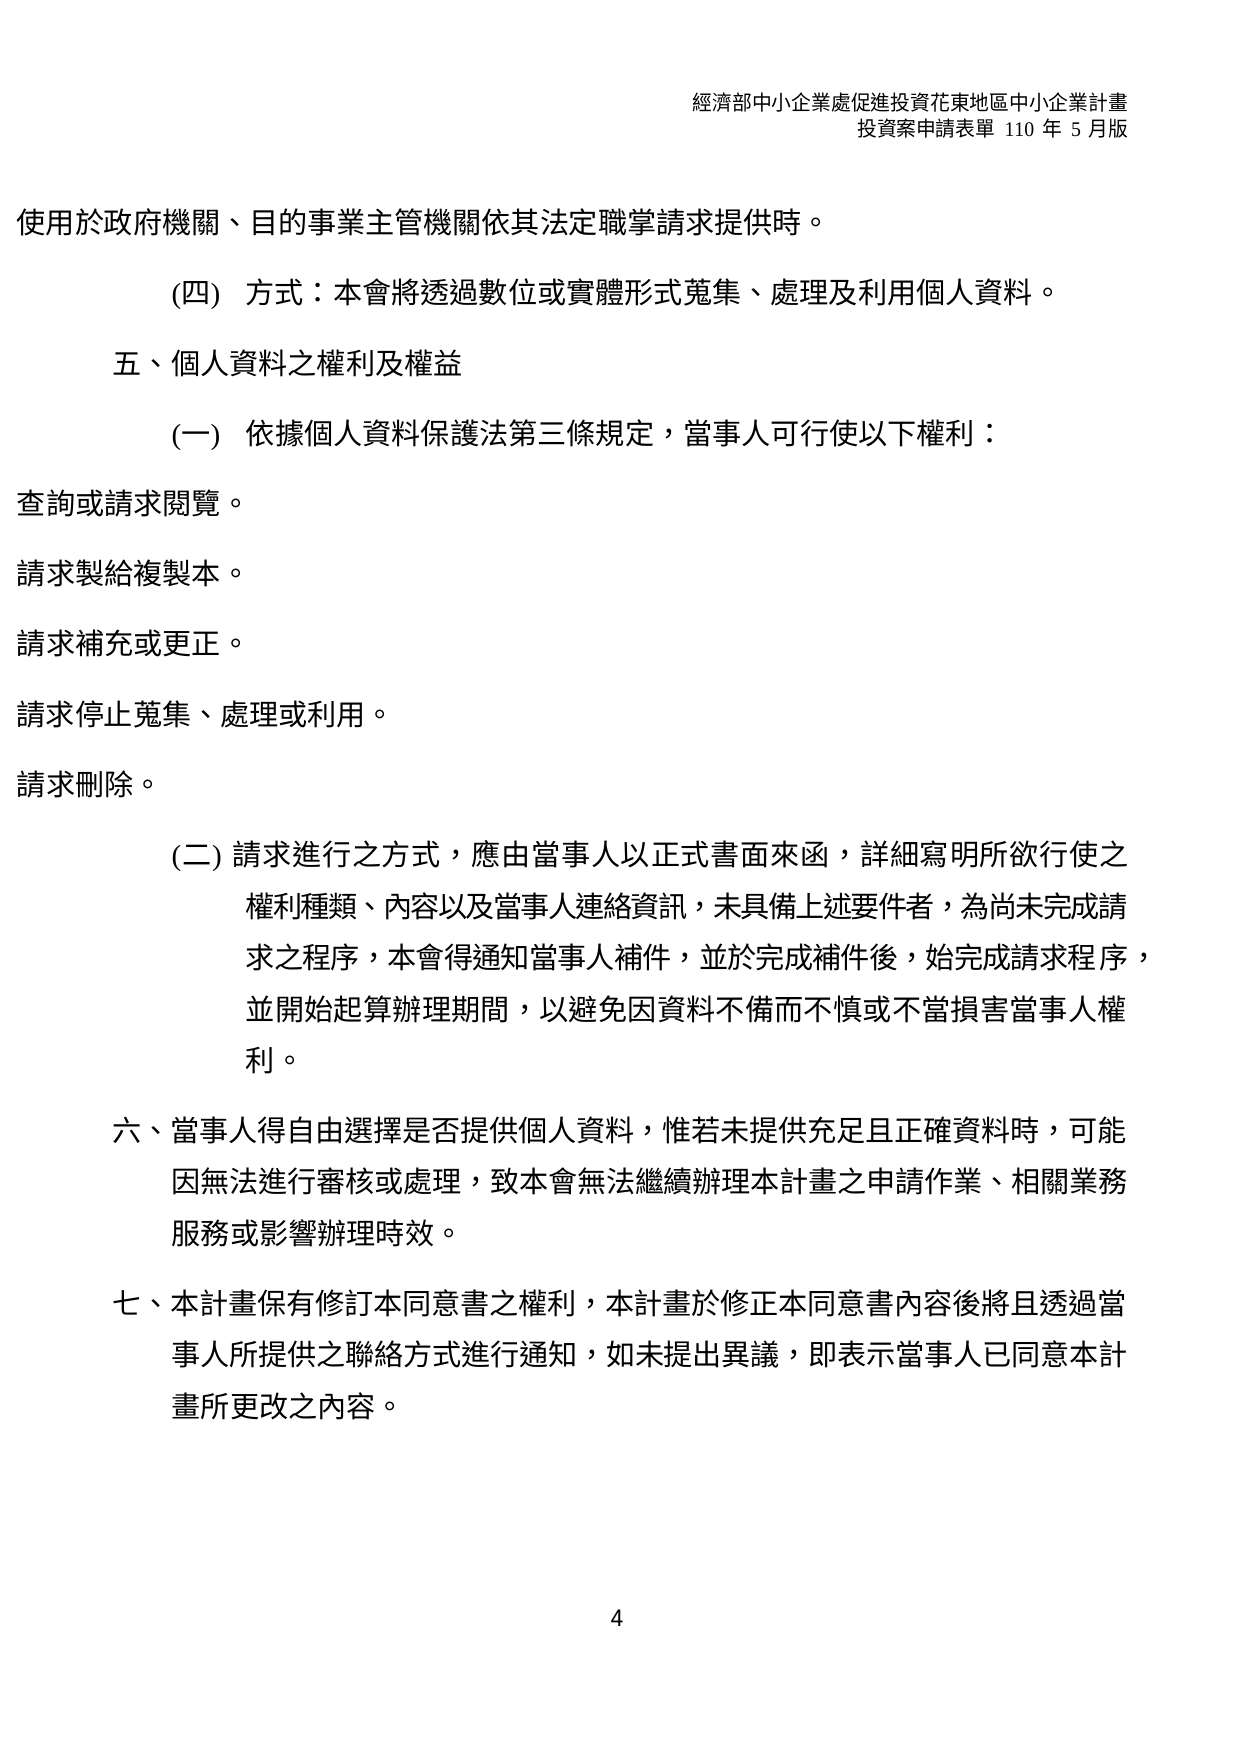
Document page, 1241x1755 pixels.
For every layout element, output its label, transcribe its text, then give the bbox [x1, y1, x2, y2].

list 請求製給複製本。 [0, 551, 1224, 593]
list 請求補充或更正。 [0, 621, 1224, 663]
text 七、本計畫保有修訂本同意書之權利，本計畫於修正本同意書內容後將且透過當事人所提供之聯絡方式進行通知，如未提出異議，即表示當事人已同意本計畫所更改之內容。 [112, 1280, 1128, 1426]
list 請求刪除。 [0, 761, 1224, 803]
list 請求停止蒐集、處理或利用。 [0, 691, 1224, 733]
list 使用於政府機關、目的事業主管機關依其法定職掌請求提供時。 [0, 199, 1224, 242]
list 查詢或請求閱覽。 [0, 480, 1224, 522]
text (四) 方式：本會將透過數位或實體形式蒐集、處理及利用個人資料。五、個人資料之權利及權益 [112, 270, 1063, 383]
text (一) 依據個人資料保護法第三條規定，當事人可行使以下權利： [171, 412, 1224, 452]
text (二) 請求進行之方式，應由當事人以正式書面來函，詳細寫明所欲行使之權利種類、內容以及當事人連絡資訊，未具備上述要件者，為尚未完成請求之程序，本會得通知當事人補件，並於完成補件後，始完成請求程序，並開始起算辦理期間，以避免因資料不備而不慎或不當損害當事人權利。 [171, 832, 1129, 1080]
text 六、當事人得自由選擇是否提供個人資料，惟若未提供充足且正確資料時，可能因無法進行審核或處理，致本會無法繼續辦理本計畫之申請作業、相關業務服務或影響辦理時效。 [112, 1107, 1128, 1253]
